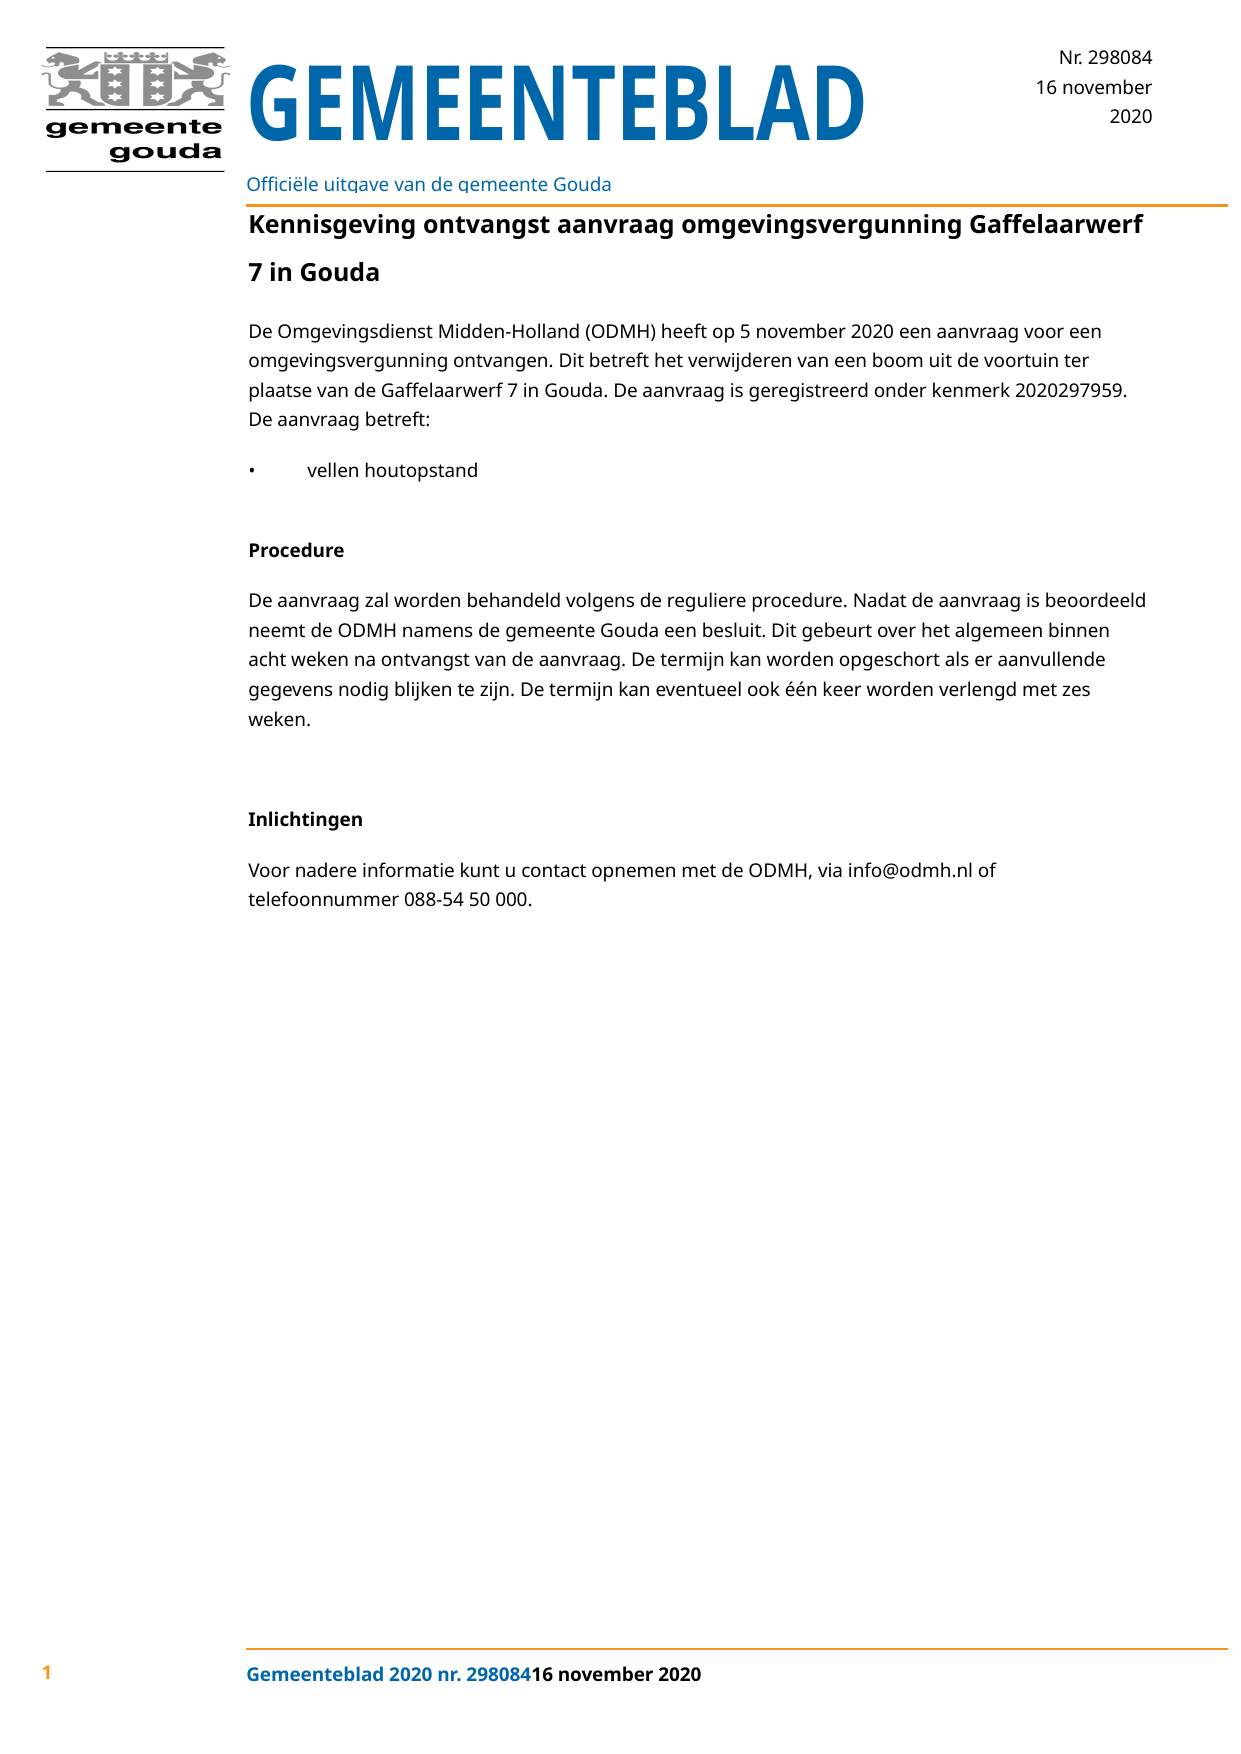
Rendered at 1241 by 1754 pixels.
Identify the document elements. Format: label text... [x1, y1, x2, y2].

text Procedure [248, 537, 1152, 563]
text De Omgevingsdienst Midden-Holland (ODMH) heeft op 5 november 2020 een aanvraag voor een omgevingsvergunning ontvangen. Dit betreft het verwijderen van een boom uit de voortuin ter plaatse van de Gaffelaarwerf 7 in Gouda. De aanvraag is geregistreerd onder kenmerk 2020297959. De aanvraag betreft: [248, 318, 1152, 432]
text Voor nadere informatie kunt u contact opnemen met de ODMH, via info@odmh.nl of telefoonnummer 088-54 50 000. [248, 857, 1152, 912]
text De aanvraag zal worden behandeld volgens de reguliere procedure. Nadat de aanvraag is beoordeeld neemt de ODMH namens de gemeente Gouda een besluit. Dit gebeurt over het algemeen binnen acht weken na ontvangst van de aanvraag. De termijn kan worden opgeschort als er aanvullende gegevens nodig blijken te zijn. De termijn kan eventueel ook één keer worden verlengd met zes weken. [248, 587, 1152, 732]
text Inlichtingen [248, 807, 1152, 832]
picture [41, 47, 231, 172]
text Kennisgeving ontvangst aanvraag omgevingsvergunning Gaffelaarwerf 7 in Gouda [248, 207, 1152, 288]
list vellen houtopstand [248, 457, 1152, 483]
